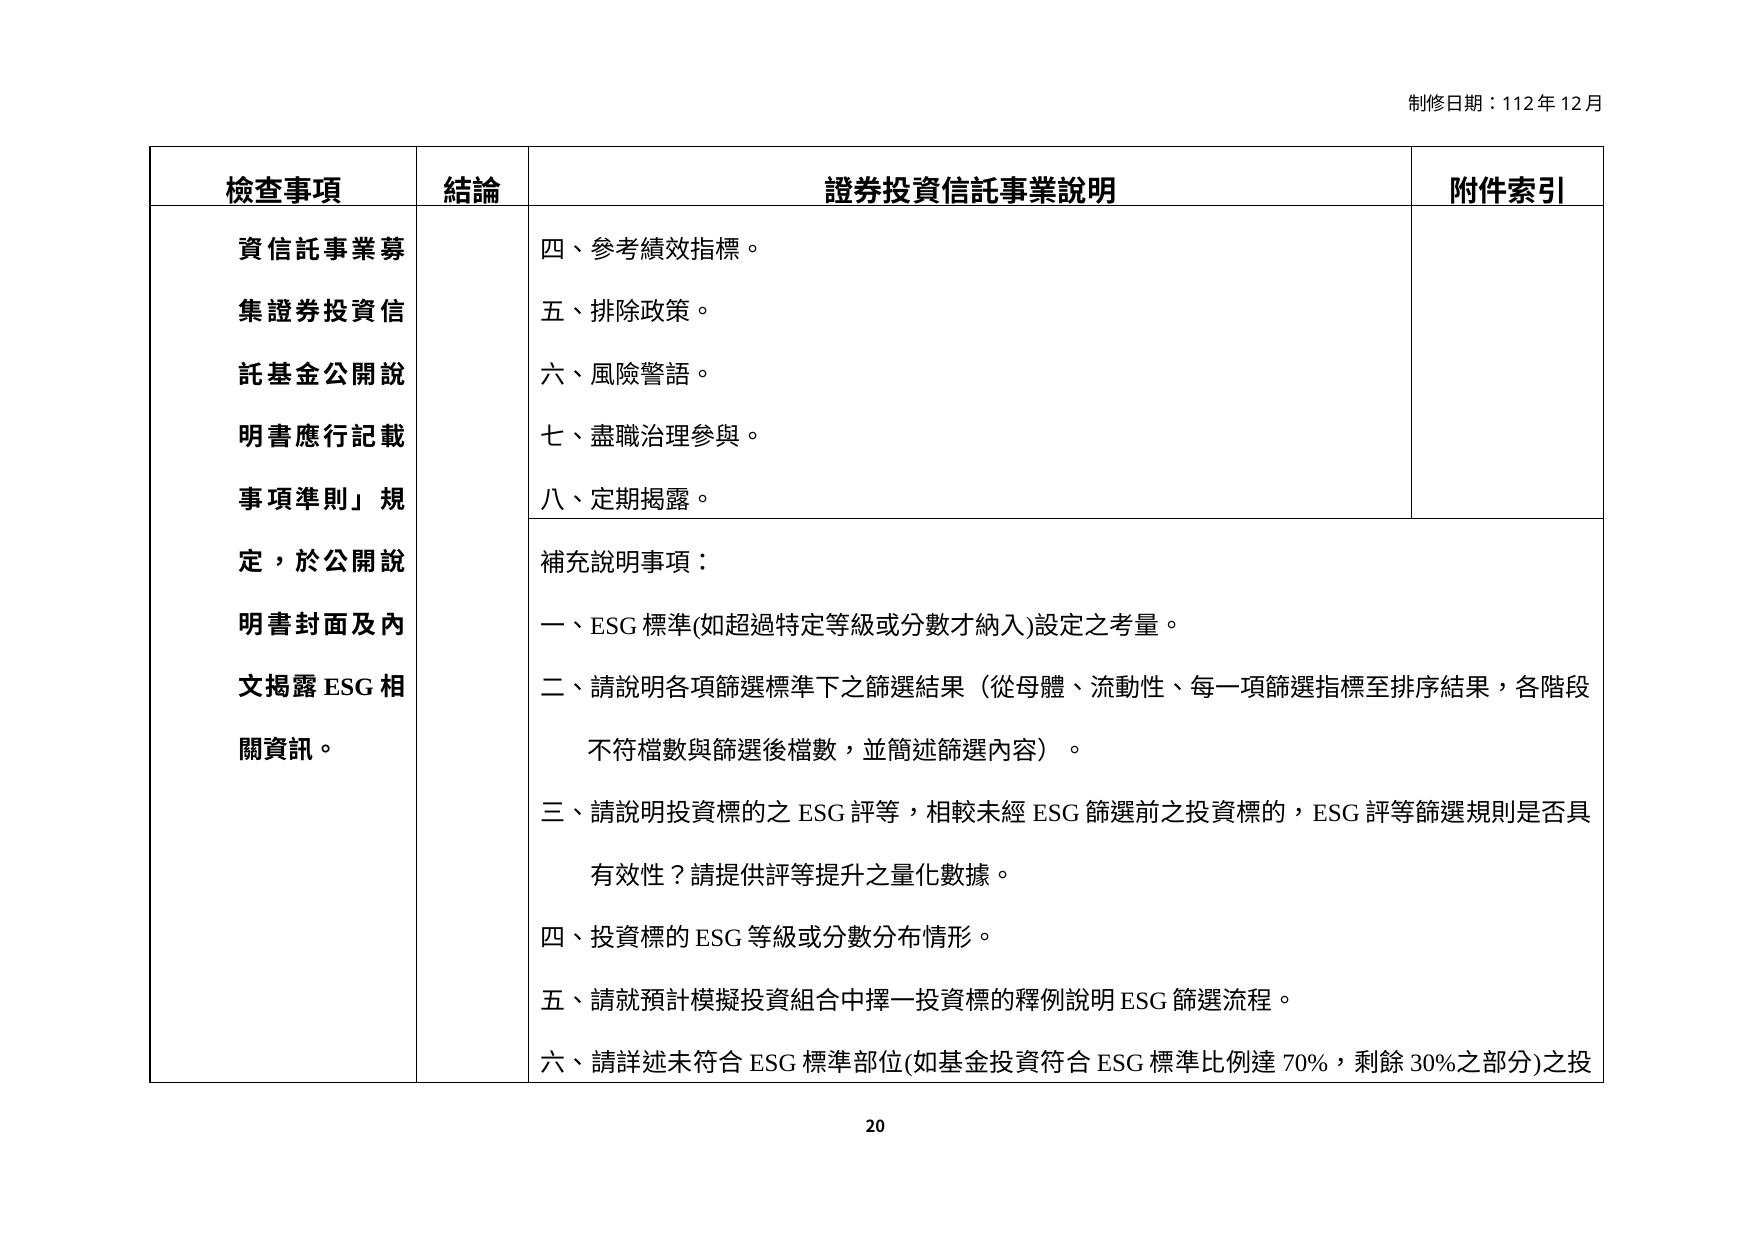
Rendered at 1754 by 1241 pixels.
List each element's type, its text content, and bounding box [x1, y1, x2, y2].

table_cell 補充說明事項： 一、ESG標準(如超過特定等級或分數才納入)設定之考量。 二、請說明各項篩選標準下之篩選結果（從母體、流動性、每一項篩選指標至排序結果，各階段不符檔數與篩選後檔數，並簡述篩選內容）。 三、請說明投資標的之ESG評等，相較未經ESG篩選前之投資標的，ESG評等篩選規則是否具有效性？請提供評等提升之量化數據。 四、投資標的ESG等級或分數分布情形。 五、請就預計模擬投資組合中擇一投資標的釋例說明ESG篩選流程。 六、請詳述未符合ESG標準部位(如基金投資符合ESG標準比例達70%，剩餘30%之部分)之投 [529, 519, 1603, 1082]
table_header 證券投資信託事業說明 [529, 147, 1411, 204]
table_cell [417, 206, 528, 1082]
table_header 檢查事項 [151, 147, 416, 204]
table_cell 資信託事業募集證券投資信託基金公開說明書應行記載事項準則」規定，於公開說明書封面及內文揭露ESG相關資訊。 [151, 206, 416, 1082]
table_header 附件索引 [1412, 147, 1603, 204]
table_cell 四、參考績效指標。 五、排除政策。 六、風險警語。 七、盡職治理參與。 八、定期揭露。 [529, 206, 1411, 518]
table_cell [1412, 206, 1603, 518]
table_header 結論 [417, 147, 528, 204]
